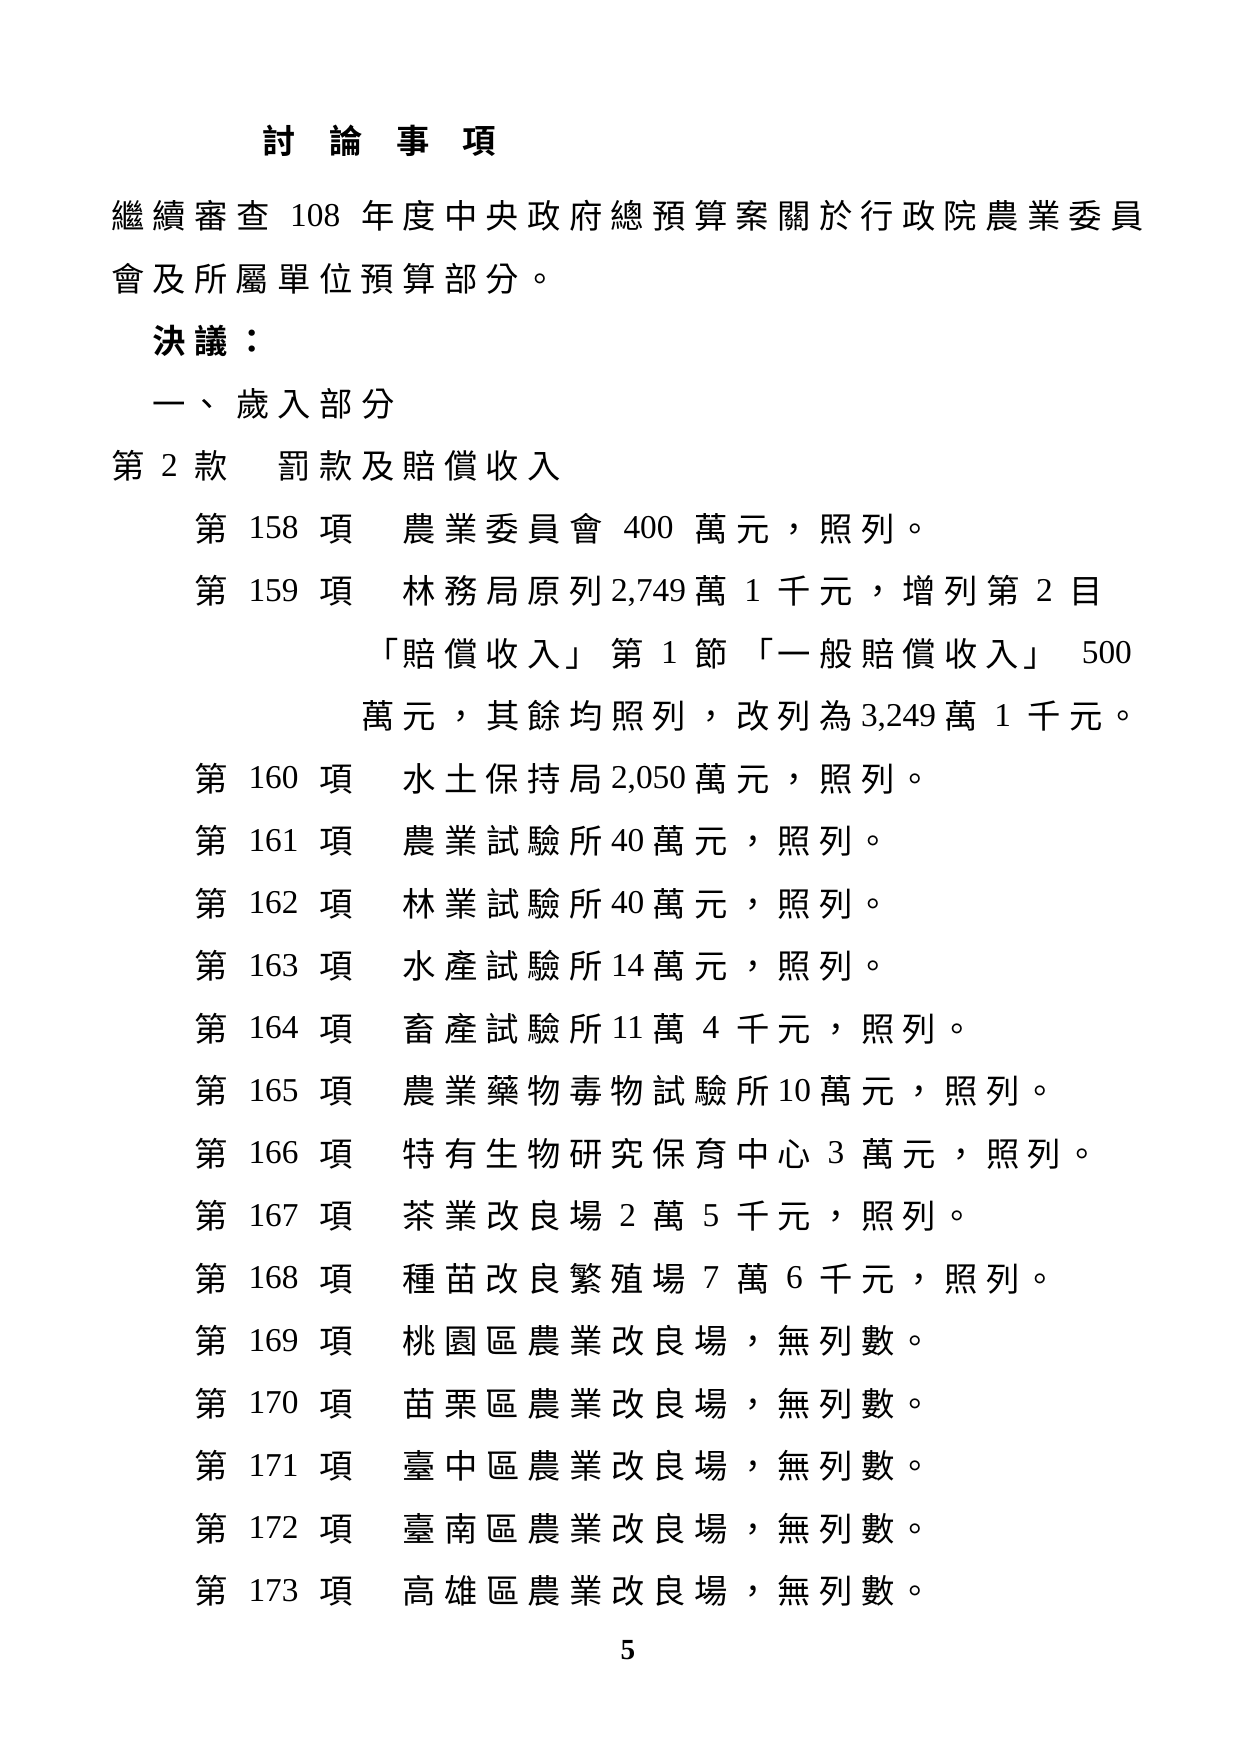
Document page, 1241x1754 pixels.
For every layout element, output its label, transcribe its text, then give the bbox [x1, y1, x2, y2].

text 第164項 畜產試驗所11萬4千元，照列。 [150, 985, 1148, 1048]
text 第160項 水土保持局2,050萬元，照列。 [150, 735, 1148, 798]
text 第169項 桃園區農業改良場，無列數。 [150, 1298, 1148, 1360]
text 第166項 特有生物研究保育中心3萬元，照列。 [150, 1110, 1148, 1173]
text 第163項 水產試驗所14萬元，照列。 [150, 923, 1148, 985]
text 一、歲入部分 [107, 360, 1132, 423]
text 第170項 苗栗區農業改良場，無列數。 [150, 1360, 1148, 1423]
text 第158項 農業委員會400萬元，照列。 [150, 485, 1148, 548]
text 第162項 林業試驗所40萬元，照列。 [150, 860, 1148, 923]
text 第167項 茶業改良場2萬5千元，照列。 [150, 1173, 1148, 1235]
text 第171項 臺中區農業改良場，無列數。 [150, 1423, 1148, 1485]
text 繼續審查108年度中央政府總預算案關於行政院農業委員會及所屬單位預算部分。 [107, 173, 1148, 298]
text 第161項 農業試驗所40萬元，照列。 [150, 798, 1148, 860]
text 第172項 臺南區農業改良場，無列數。 [150, 1485, 1148, 1548]
text 討 論 事 項 [107, 110, 1148, 164]
text 第173項 高雄區農業改良場，無列數。 [150, 1548, 1148, 1610]
text 第165項 農業藥物毒物試驗所10萬元，照列。 [150, 1048, 1148, 1110]
text 第2款 罰款及賠償收入 [107, 423, 1132, 485]
text 第168項 種苗改良繁殖場7萬6千元，照列。 [150, 1235, 1148, 1298]
text 第159項 林務局原列2,749萬1千元，增列第2目「賠償收入」第1節「一般賠償收入」500萬元，其餘均照列，改列為3,249萬1千元。 [150, 548, 1148, 735]
text 決議： [107, 298, 1132, 360]
